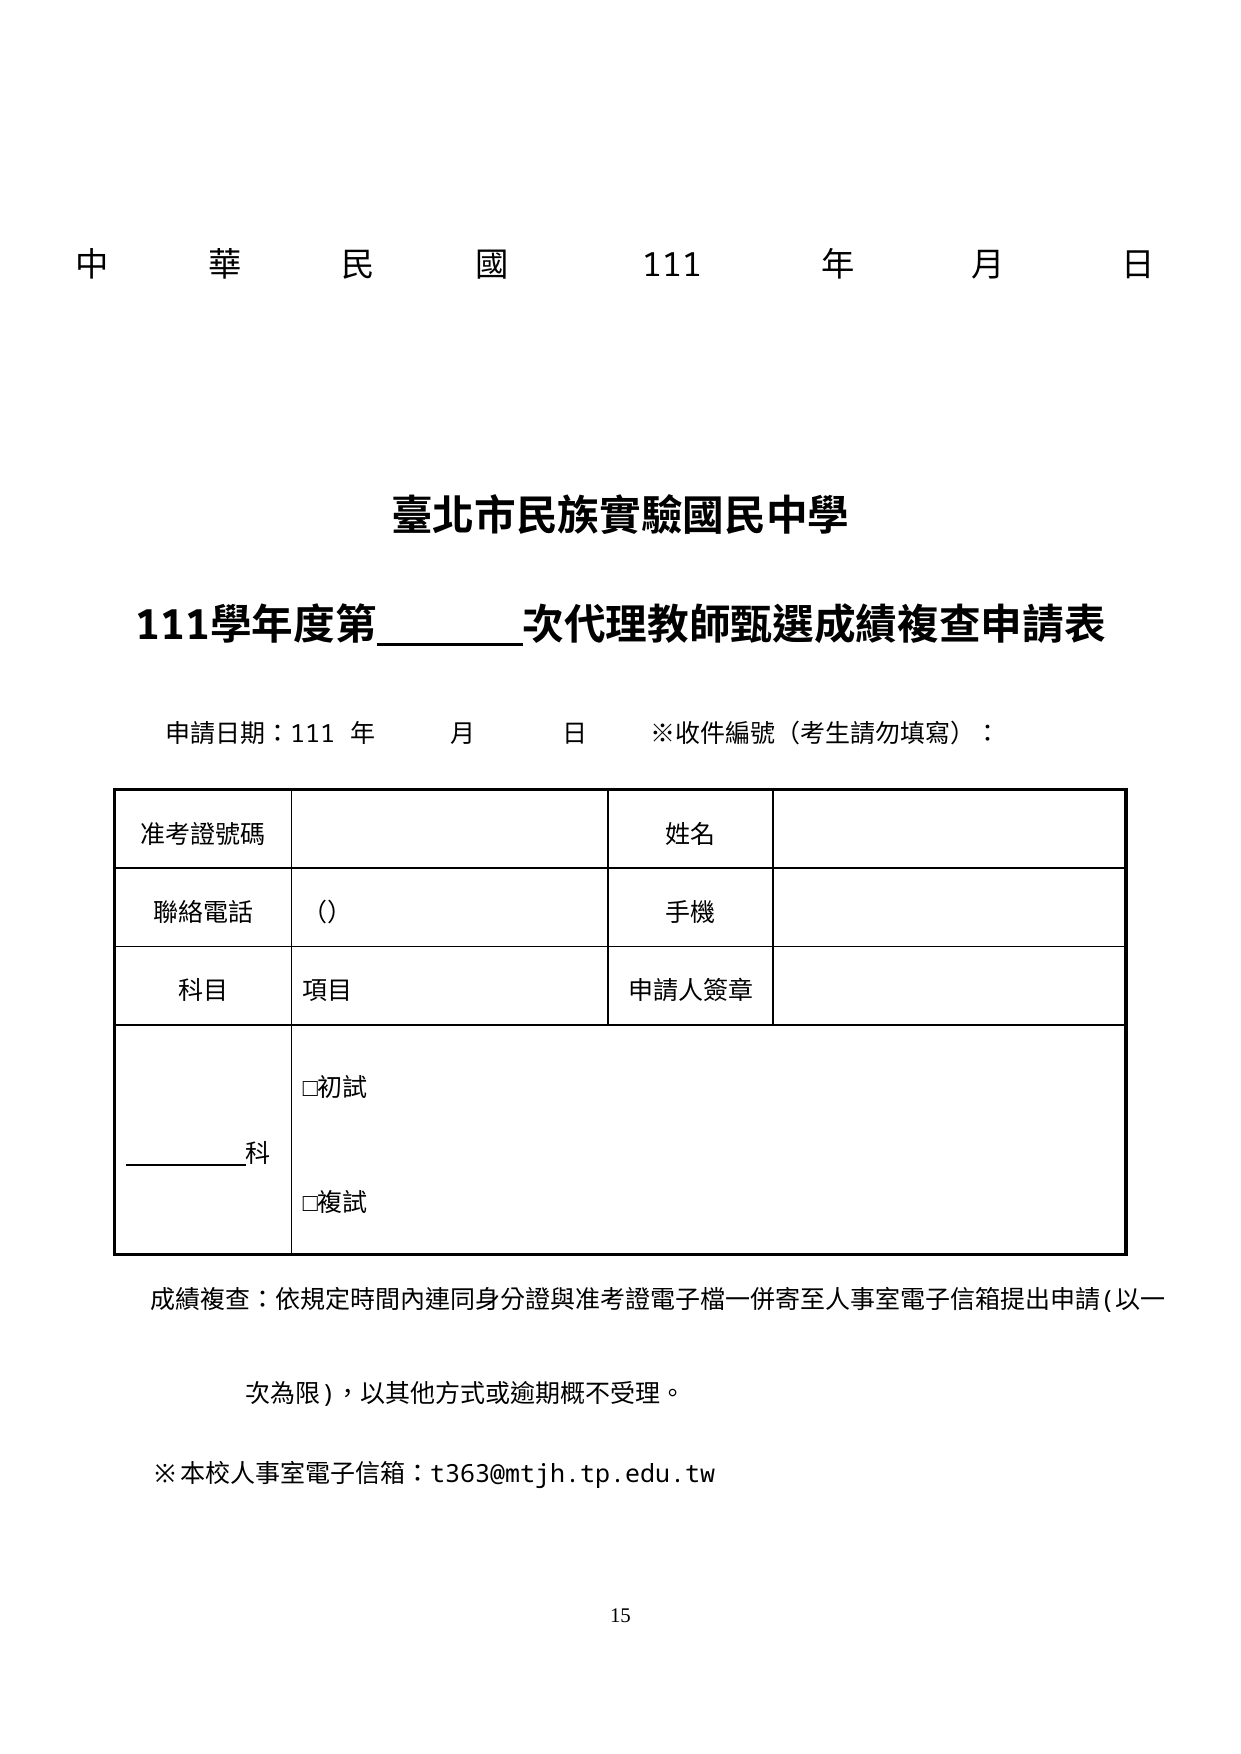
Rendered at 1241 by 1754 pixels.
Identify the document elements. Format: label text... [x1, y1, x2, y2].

table_cell 項目 [292, 947, 607, 1024]
table_header 姓名 [609, 791, 772, 867]
text 申請日期：111 年 月 日 ※收件編號（考生請勿填寫）： [75, 690, 1165, 752]
table_cell 聯絡電話 [116, 869, 291, 946]
table_cell [774, 947, 1124, 1024]
text 成績複查：依規定時間內連同身分證與准考證電子檔一併寄至人事室電子信箱提出申請(以一次為限)，以其他方式或逾期概不受理。 [75, 1256, 1165, 1412]
table_cell 申請人簽章 [609, 947, 772, 1024]
text 臺北市民族實驗國民中學 [75, 471, 1165, 533]
table_cell 科 [116, 1026, 291, 1253]
table_header 准考證號碼 [116, 791, 291, 867]
text 中 華 民 國 111 年 月 日 [75, 221, 1165, 283]
table_cell 科目 [116, 947, 291, 1024]
table_cell [774, 869, 1124, 946]
table_cell 手機 [609, 869, 772, 946]
table_cell （） [292, 869, 607, 946]
table_header [774, 791, 1124, 867]
table_header [292, 791, 607, 867]
text ※本校人事室電子信箱：t363@mtjh.tp.edu.tw [75, 1430, 1165, 1493]
text 111學年度第 次代理教師甄選成績複查申請表 [75, 580, 1165, 643]
table_cell □初試 □複試 [292, 1026, 1124, 1253]
